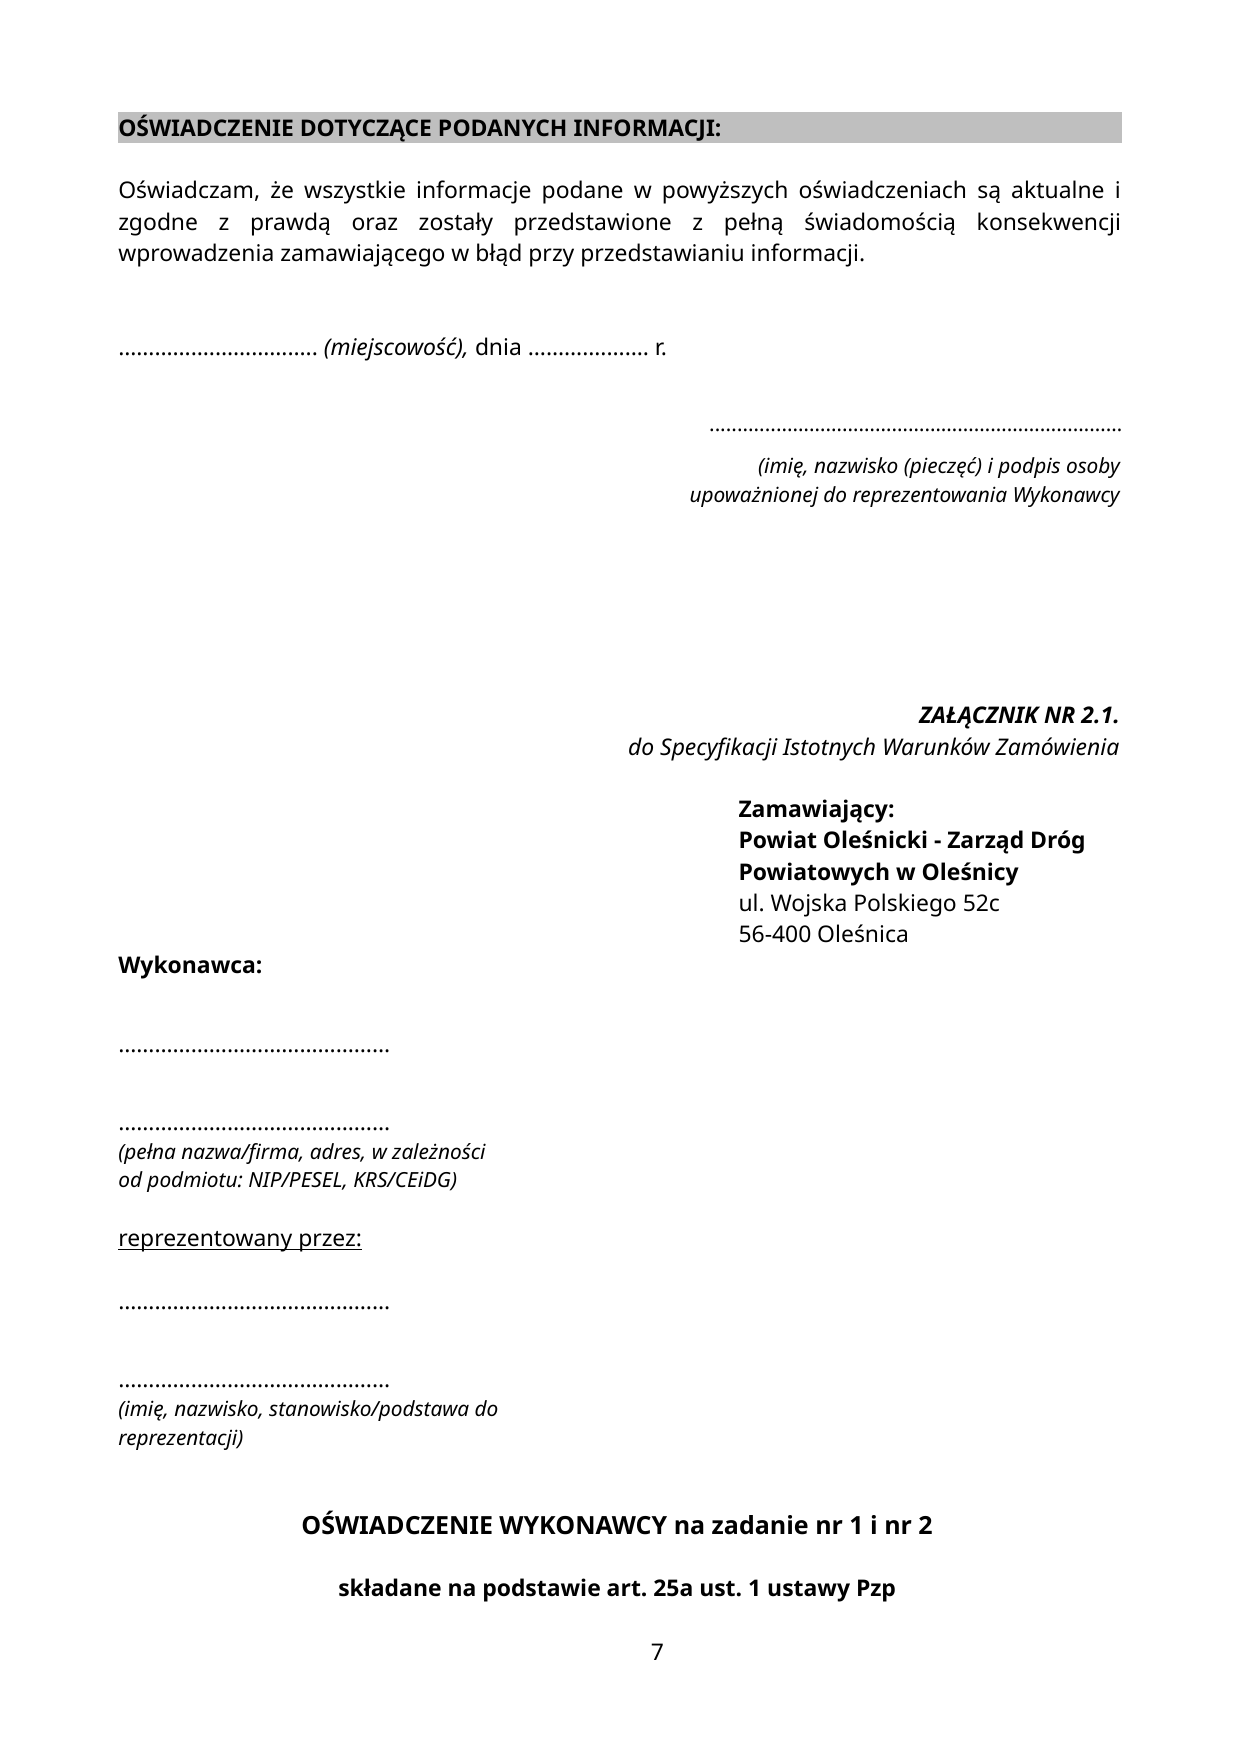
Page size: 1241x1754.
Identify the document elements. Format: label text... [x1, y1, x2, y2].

text reprezentowany przez: [118, 1222, 1122, 1253]
text ……………………………………… [118, 1106, 502, 1137]
text Wykonawca: [118, 949, 1122, 981]
text Zamawiający: [664, 793, 1122, 824]
text (imię, nazwisko, stanowisko/podstawa do reprezentacji) [118, 1394, 502, 1451]
text ……………………………………… [118, 1028, 502, 1059]
text ul. Wojska Polskiego 52c [738, 887, 1122, 918]
text Oświadczam, że wszystkie informacje podane w powyższych oświadczeniach są aktualne i zgodne z prawdą oraz zostały przedstawione z pełną świadomością konsekwencji wprowadzenia zamawiającego w błąd przy przedstawianiu informacji. [118, 174, 1122, 268]
text Powiat Oleśnicki - Zarząd Dróg Powiatowych w Oleśnicy [738, 824, 1122, 887]
text …………….…………….. (miejscowość), dnia ………….……. r. [118, 331, 1122, 362]
text ……………………………………… [118, 1285, 502, 1316]
text ……………………………………… [118, 1363, 502, 1394]
text (imię, nazwisko (pieczęć) i podpis osoby [118, 451, 1122, 480]
text ...............…………………………………………………… [118, 409, 1122, 437]
text od podmiotu: NIP/PESEL, KRS/CEiDG) [118, 1165, 502, 1194]
text upoważnionej do reprezentowania Wykonawcy [118, 480, 1122, 508]
text OŚWIADCZENIE WYKONAWCY na zadanie nr 1 i nr 2 [118, 1508, 1116, 1542]
text OŚWIADCZENIE DOTYCZĄCE PODANYCH INFORMACJI: [118, 112, 1122, 143]
text składane na podstawie art. 25a ust. 1 ustawy Pzp [118, 1571, 1116, 1603]
text 56-400 Oleśnica [738, 918, 1122, 949]
text (pełna nazwa/firma, adres, w zależności [118, 1137, 502, 1165]
text do Specyfikacji Istotnych Warunków Zamówienia [118, 731, 1122, 762]
text ZAŁĄCZNIK NR 2.1. [118, 699, 1122, 731]
